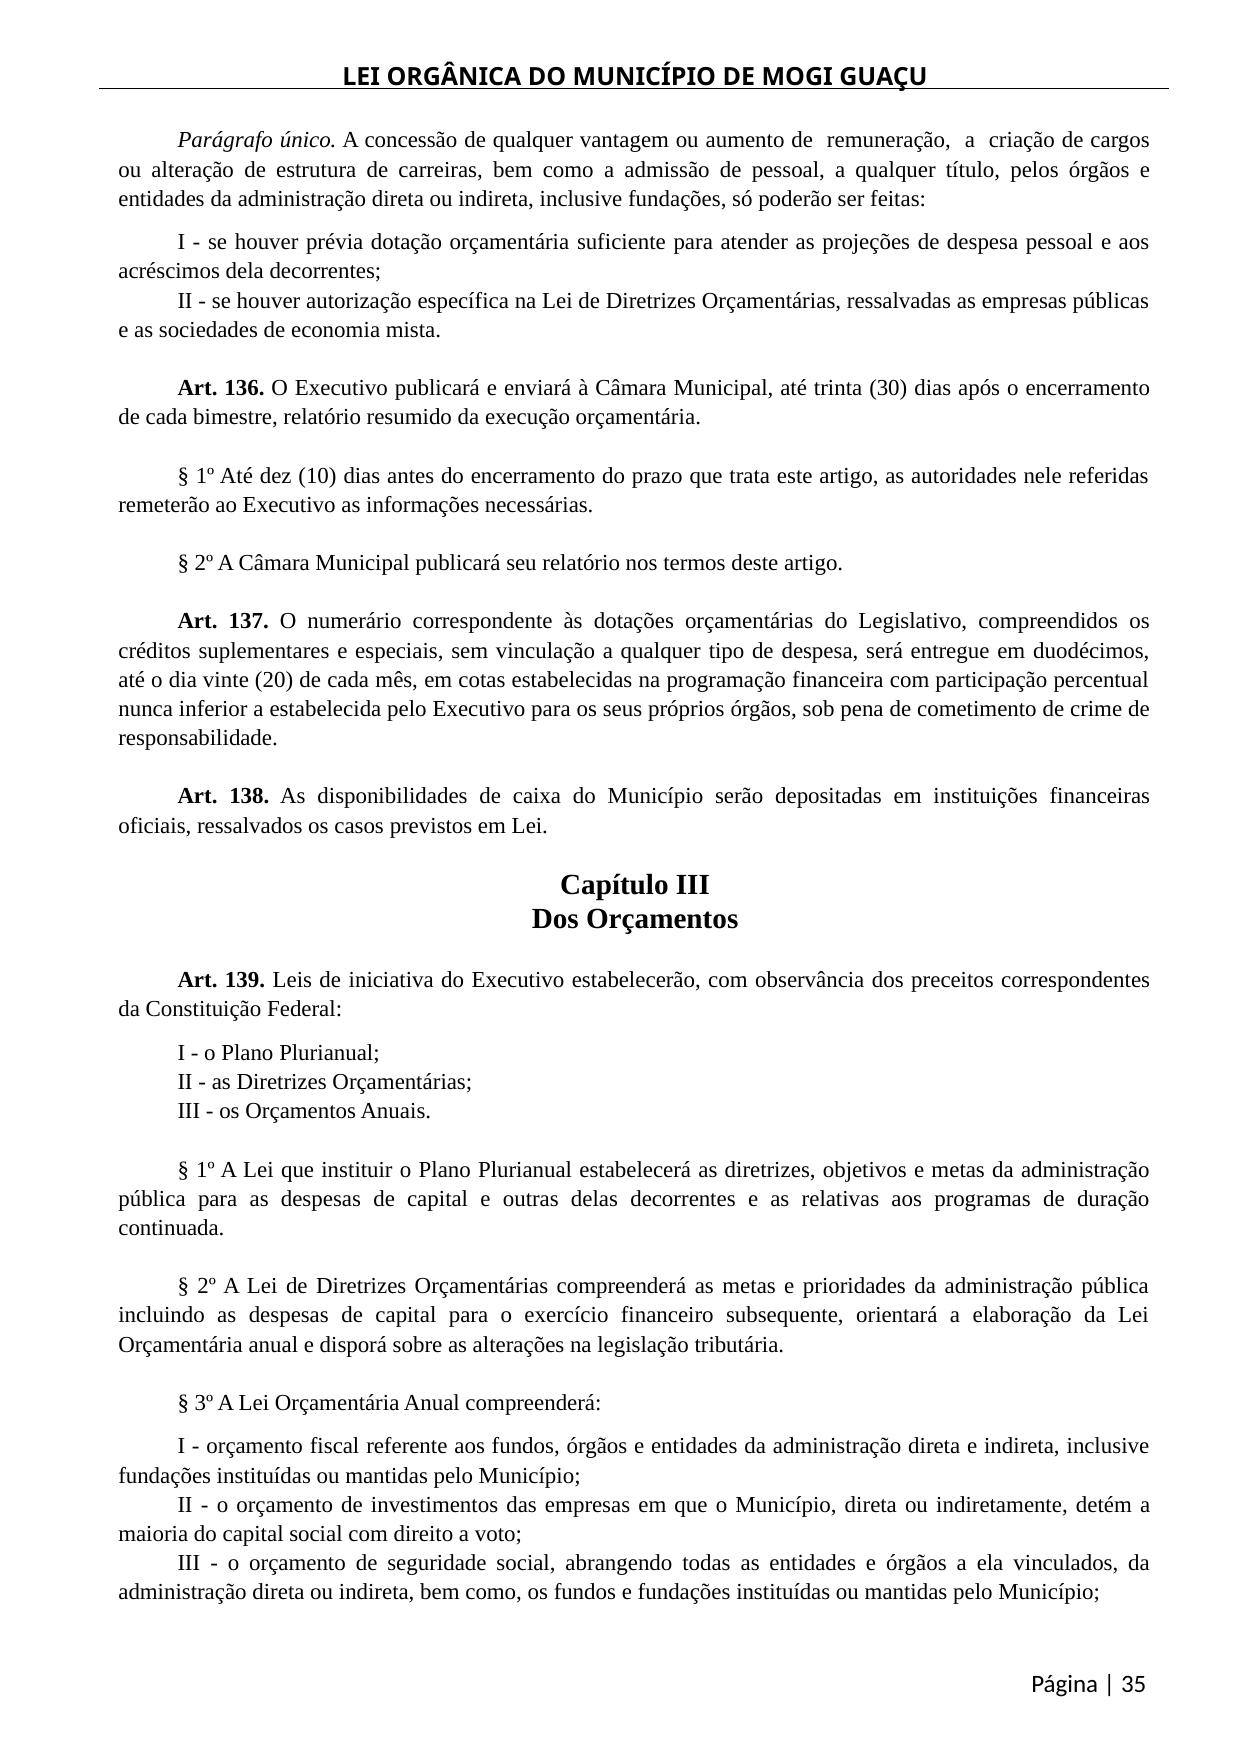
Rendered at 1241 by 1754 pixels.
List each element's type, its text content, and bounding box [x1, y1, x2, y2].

text § 2º A Câmara Municipal publicará seu relatório nos termos deste artigo. [118, 546, 1152, 576]
text Capítulo III [118, 867, 1152, 901]
text II - se houver autorização específica na Lei de Diretrizes Orçamentárias, ressalvadas as empresas públicas e as sociedades de economia mista. [118, 284, 1152, 342]
text § 1º Até dez (10) dias antes do encerramento do prazo que trata este artigo, as autoridades nele referidas remeterão ao Executivo as informações necessárias. [118, 459, 1152, 517]
text III - os Orçamentos Anuais. [118, 1094, 1152, 1124]
text Parágrafo único. A concessão de qualquer vantagem ou aumento de remuneração, a criação de cargos ou alteração de estrutura de carreiras, bem como a admissão de pessoal, a qualquer título, pelos órgãos e entidades da administração direta ou indireta, inclusive fundações, só poderão ser feitas: [118, 124, 1152, 211]
text § 1º A Lei que instituir o Plano Plurianual estabelecerá as diretrizes, objetivos e metas da administração pública para as despesas de capital e outras delas decorrentes e as relativas aos programas de duração continuada. [118, 1153, 1152, 1240]
text Art. 137. O numerário correspondente às dotações orçamentárias do Legislativo, compreendidos os créditos suplementares e especiais, sem vinculação a qualquer tipo de despesa, será entregue em duodécimos, até o dia vinte (20) de cada mês, em cotas estabelecidas na programação financeira com participação percentual nunca inferior a estabelecida pelo Executivo para os seus próprios órgãos, sob pena de cometimento de crime de responsabilidade. [118, 605, 1152, 751]
text Dos Orçamentos [118, 901, 1152, 934]
text Art. 136. O Executivo publicará e enviará à Câmara Municipal, até trinta (30) dias após o encerramento de cada bimestre, relatório resumido da execução orçamentária. [118, 371, 1152, 430]
text II - o orçamento de investimentos das empresas em que o Município, direta ou indiretamente, detém a maioria do capital social com direito a voto; [118, 1488, 1152, 1546]
text Art. 139. Leis de iniciativa do Executivo estabelecerão, com observância dos preceitos correspondentes da Constituição Federal: [118, 963, 1152, 1022]
text I - orçamento fiscal referente aos fundos, órgãos e entidades da administração direta e indireta, inclusive fundações instituídas ou mantidas pelo Município; [118, 1430, 1152, 1488]
text Art. 138. As disponibilidades de caixa do Município serão depositadas em instituições financeiras oficiais, ressalvados os casos previstos em Lei. [118, 780, 1152, 838]
text I - o Plano Plurianual; [118, 1036, 1152, 1065]
text § 2º A Lei de Diretrizes Orçamentárias compreenderá as metas e prioridades da administração pública incluindo as despesas de capital para o exercício financeiro subsequente, orientará a elaboração da Lei Orçamentária anual e disporá sobre as alterações na legislação tributária. [118, 1269, 1152, 1357]
text III - o orçamento de seguridade social, abrangendo todas as entidades e órgãos a ela vinculados, da administração direta ou indireta, bem como, os fundos e fundações instituídas ou mantidas pelo Município; [118, 1546, 1152, 1605]
text II - as Diretrizes Orçamentárias; [118, 1065, 1152, 1094]
text § 3º A Lei Orçamentária Anual compreenderá: [118, 1386, 1152, 1415]
text I - se houver prévia dotação orçamentária suficiente para atender as projeções de despesa pessoal e aos acréscimos dela decorrentes; [118, 226, 1152, 284]
